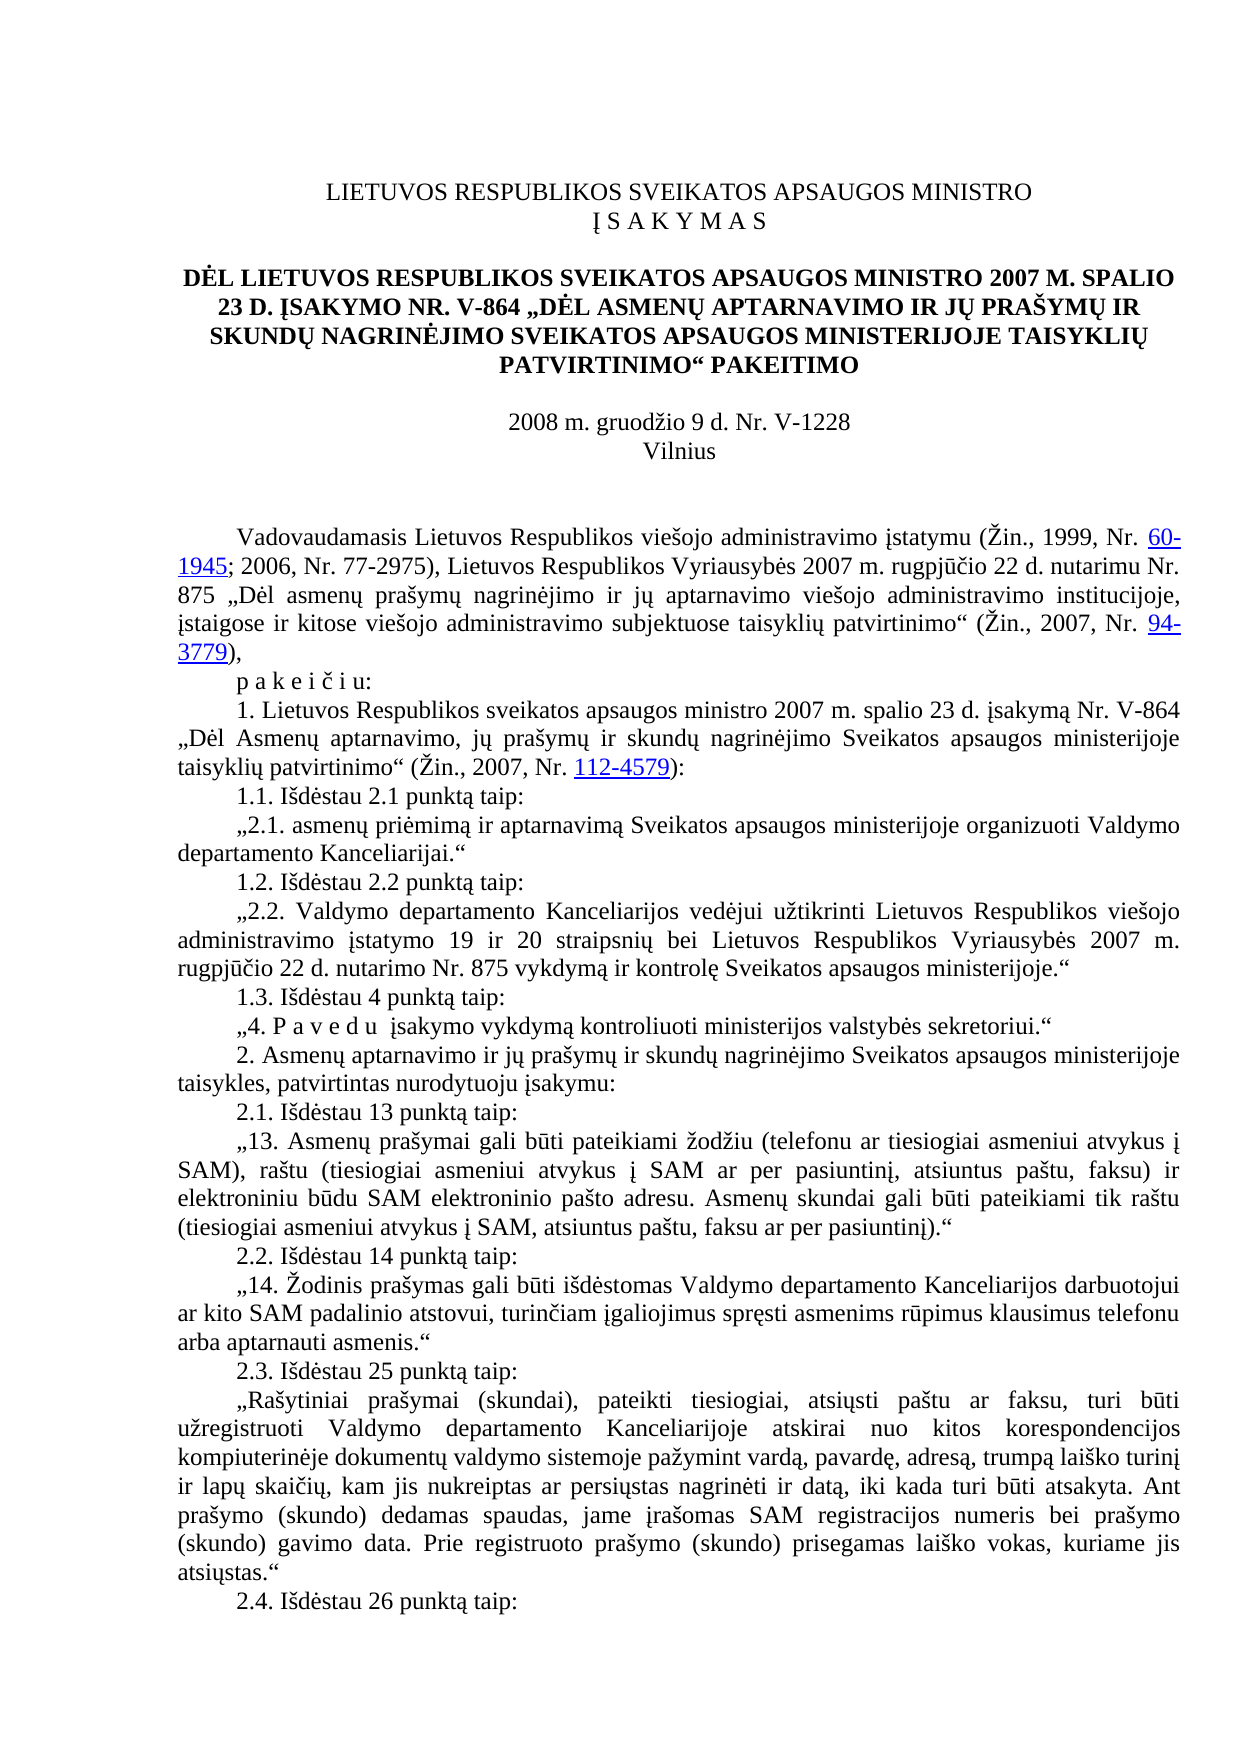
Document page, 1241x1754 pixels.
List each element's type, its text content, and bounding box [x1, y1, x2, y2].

text 1.1. Išdėstau 2.1 punktą taip: [177, 781, 1181, 810]
text 1.2. Išdėstau 2.2 punktą taip: [177, 867, 1181, 896]
text 2.3. Išdėstau 25 punktą taip: [177, 1356, 1181, 1385]
text 2008 m. gruodžio 9 d. Nr. V-1228 [177, 407, 1181, 436]
text „Rašytiniai prašymai (skundai), pateikti tiesiogiai, atsiųsti paštu ar faksu, turi būti užregistruoti Valdymo departamento Kanceliarijoje atskirai nuo kitos korespondencijos kompiuterinėje dokumentų valdymo sistemoje pažymint vardą, pavardę, adresą, trumpą laiško turinį ir lapų skaičių, kam jis nukreiptas ar persiųstas nagrinėti ir datą, iki kada turi būti atsakyta. Ant prašymo (skundo) dedamas spaudas, jame įrašomas SAM registracijos numeris bei prašymo (skundo) gavimo data. Prie registruoto prašymo (skundo) prisegamas laiško vokas, kuriame jis atsiųstas.“ [177, 1385, 1181, 1586]
text pakeičiu: [177, 666, 1181, 695]
text LIETUVOS RESPUBLIKOS SVEIKATOS APSAUGOS MINISTRO [177, 177, 1181, 206]
text „14. Žodinis prašymas gali būti išdėstomas Valdymo departamento Kanceliarijos darbuotojui ar kito SAM padalinio atstovui, turinčiam įgaliojimus spręsti asmenims rūpimus klausimus telefonu arba aptarnauti asmenis.“ [177, 1270, 1181, 1356]
text 2. Asmenų aptarnavimo ir jų prašymų ir skundų nagrinėjimo Sveikatos apsaugos ministerijoje taisykles, patvirtintas nurodytuoju įsakymu: [177, 1040, 1181, 1097]
text „4. Pavedu įsakymo vykdymą kontroliuoti ministerijos valstybės sekretoriui.“ [177, 1011, 1181, 1040]
text „2.1. asmenų priėmimą ir aptarnavimą Sveikatos apsaugos ministerijoje organizuoti Valdymo departamento Kanceliarijai.“ [177, 810, 1181, 867]
text 1.3. Išdėstau 4 punktą taip: [177, 982, 1181, 1011]
text 2.2. Išdėstau 14 punktą taip: [177, 1241, 1181, 1270]
text 2.1. Išdėstau 13 punktą taip: [177, 1097, 1181, 1126]
text ĮSAKYMAS [177, 206, 1181, 235]
text „2.2. Valdymo departamento Kanceliarijos vedėjui užtikrinti Lietuvos Respublikos viešojo administravimo įstatymo 19 ir 20 straipsnių bei Lietuvos Respublikos Vyriausybės 2007 m. rugpjūčio 22 d. nutarimo Nr. 875 vykdymą ir kontrolę Sveikatos apsaugos ministerijoje.“ [177, 896, 1181, 982]
text DĖL LIETUVOS RESPUBLIKOS SVEIKATOS APSAUGOS MINISTRO 2007 M. SPALIO 23 D. ĮSAKYMO NR. V-864 „DĖL ASMENŲ APTARNAVIMO IR JŲ PRAŠYMŲ IR SKUNDŲ NAGRINĖJIMO SVEIKATOS APSAUGOS MINISTERIJOJE TAISYKLIŲ PATVIRTINIMO“ PAKEITIMO [177, 263, 1181, 378]
text 1. Lietuvos Respublikos sveikatos apsaugos ministro 2007 m. spalio 23 d. įsakymą Nr. V-864 „Dėl Asmenų aptarnavimo, jų prašymų ir skundų nagrinėjimo Sveikatos apsaugos ministerijoje taisyklių patvirtinimo“ (Žin., 2007, Nr. 112-4579): [177, 695, 1181, 781]
text „13. Asmenų prašymai gali būti pateikiami žodžiu (telefonu ar tiesiogiai asmeniui atvykus į SAM), raštu (tiesiogiai asmeniui atvykus į SAM ar per pasiuntinį, atsiuntus paštu, faksu) ir elektroniniu būdu SAM elektroninio pašto adresu. Asmenų skundai gali būti pateikiami tik raštu (tiesiogiai asmeniui atvykus į SAM, atsiuntus paštu, faksu ar per pasiuntinį).“ [177, 1126, 1181, 1241]
text 2.4. Išdėstau 26 punktą taip: [177, 1586, 1181, 1615]
text Vadovaudamasis Lietuvos Respublikos viešojo administravimo įstatymu (Žin., 1999, Nr. 60-1945; 2006, Nr. 77-2975), Lietuvos Respublikos Vyriausybės 2007 m. rugpjūčio 22 d. nutarimu Nr. 875 „Dėl asmenų prašymų nagrinėjimo ir jų aptarnavimo viešojo administravimo institucijoje, įstaigose ir kitose viešojo administravimo subjektuose taisyklių patvirtinimo“ (Žin., 2007, Nr. 94-3779), [177, 522, 1181, 666]
text Vilnius [177, 436, 1181, 465]
